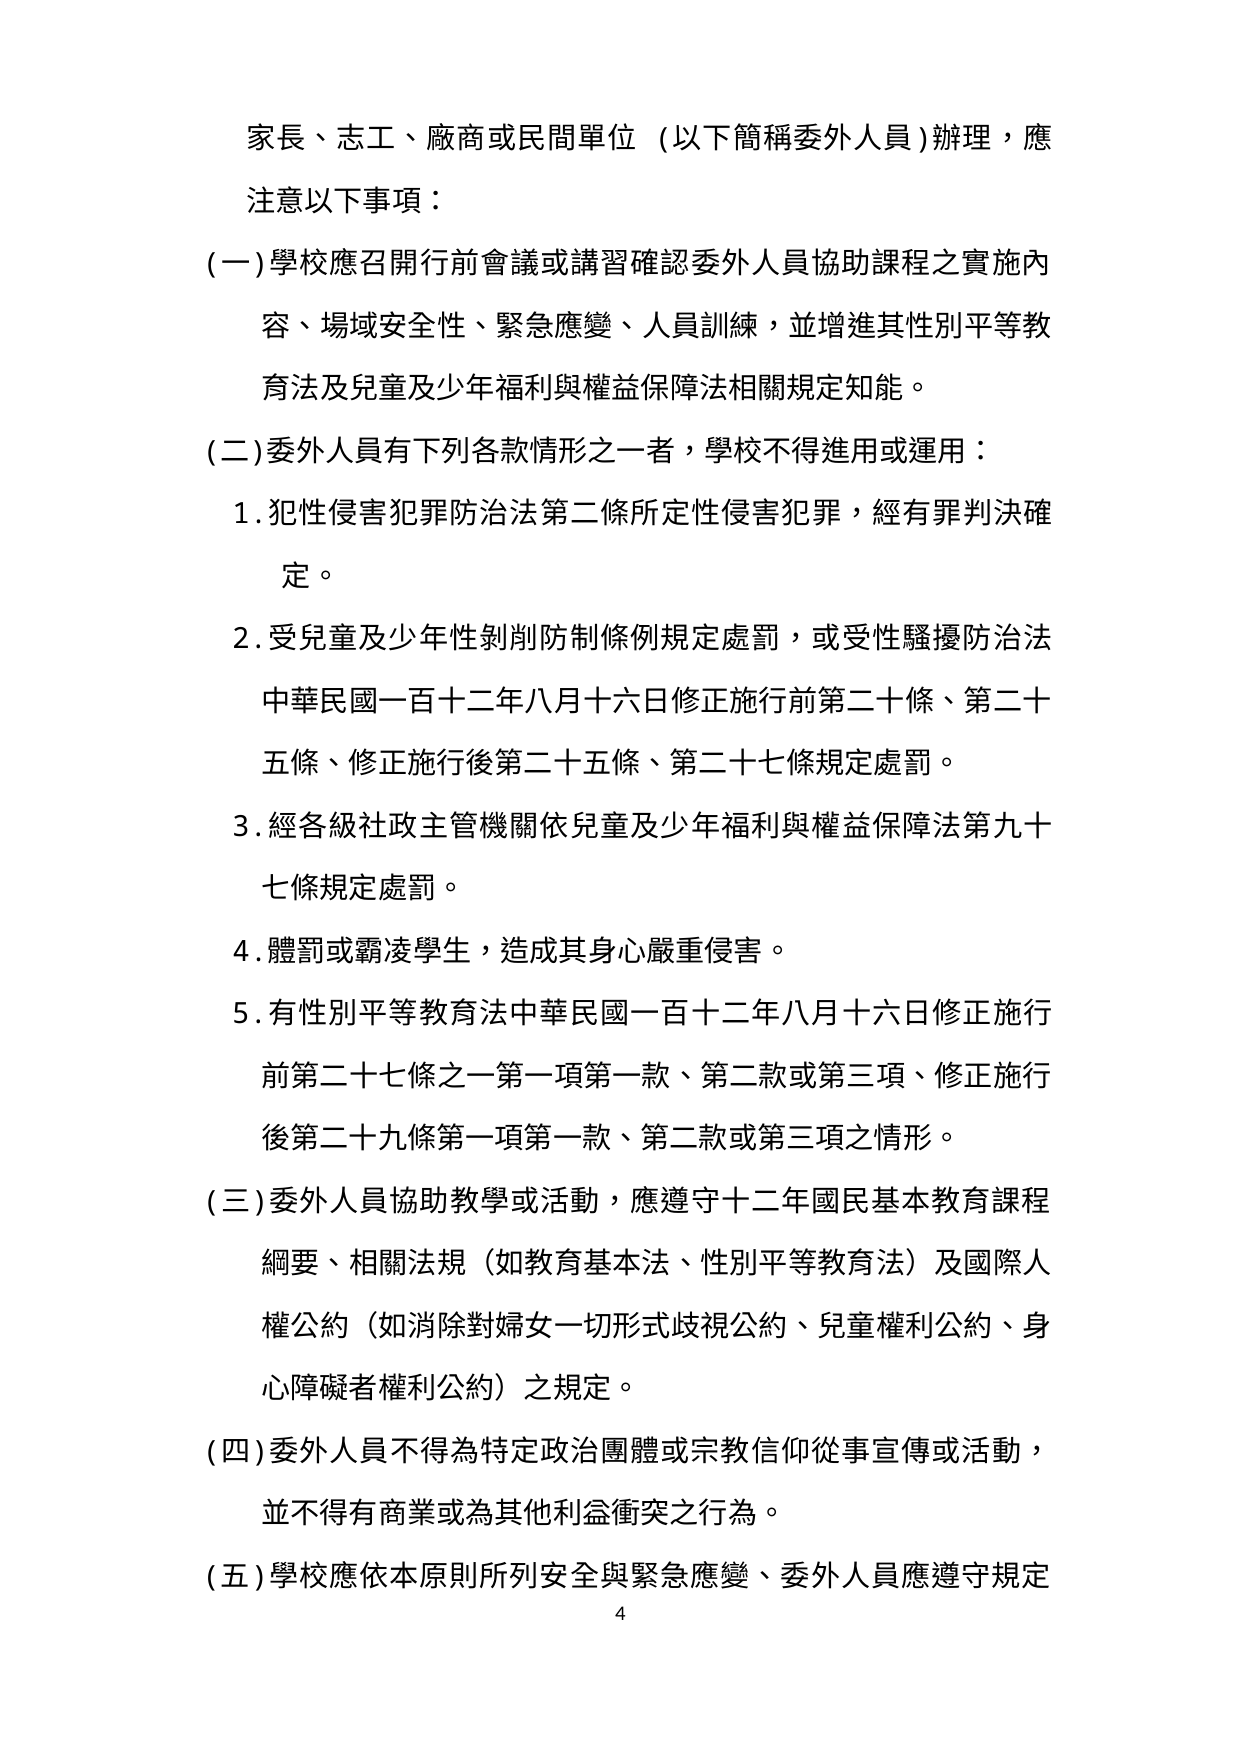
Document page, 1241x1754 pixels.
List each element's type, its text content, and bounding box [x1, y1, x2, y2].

text (五)學校應依本原則所列安全與緊急應變、委外人員應遵守規定 [202, 1532, 1053, 1594]
text (二)委外人員有下列各款情形之一者，學校不得進用或運用： [202, 407, 1053, 469]
text 1.犯性侵害犯罪防治法第二條所定性侵害犯罪，經有罪判決確定。 [232, 469, 1053, 594]
text 3.經各級社政主管機關依兒童及少年福利與權益保障法第九十七條規定處罰。 [232, 782, 1053, 907]
text 4.體罰或霸凌學生，造成其身心嚴重侵害。 [232, 907, 1053, 969]
text 5.有性別平等教育法中華民國一百十二年八月十六日修正施行前第二十七條之一第一項第一款、第二款或第三項、修正施行後第二十九條第一項第一款、第二款或第三項之情形。 [232, 969, 1053, 1157]
text 家長、志工、廠商或民間單位 (以下簡稱委外人員)辦理，應注意以下事項： [188, 94, 1053, 219]
text (一)學校應召開行前會議或講習確認委外人員協助課程之實施內容、場域安全性、緊急應變、人員訓練，並增進其性別平等教育法及兒童及少年福利與權益保障法相關規定知能。 [202, 219, 1053, 407]
text 2.受兒童及少年性剝削防制條例規定處罰，或受性騷擾防治法中華民國一百十二年八月十六日修正施行前第二十條、第二十五條、修正施行後第二十五條、第二十七條規定處罰。 [232, 594, 1053, 782]
text (三)委外人員協助教學或活動，應遵守十二年國民基本教育課程綱要、相關法規（如教育基本法、性別平等教育法）及國際人權公約（如消除對婦女一切形式歧視公約、兒童權利公約、身心障礙者權利公約）之規定。 [202, 1157, 1053, 1407]
text (四)委外人員不得為特定政治團體或宗教信仰從事宣傳或活動，並不得有商業或為其他利益衝突之行為。 [202, 1407, 1053, 1532]
